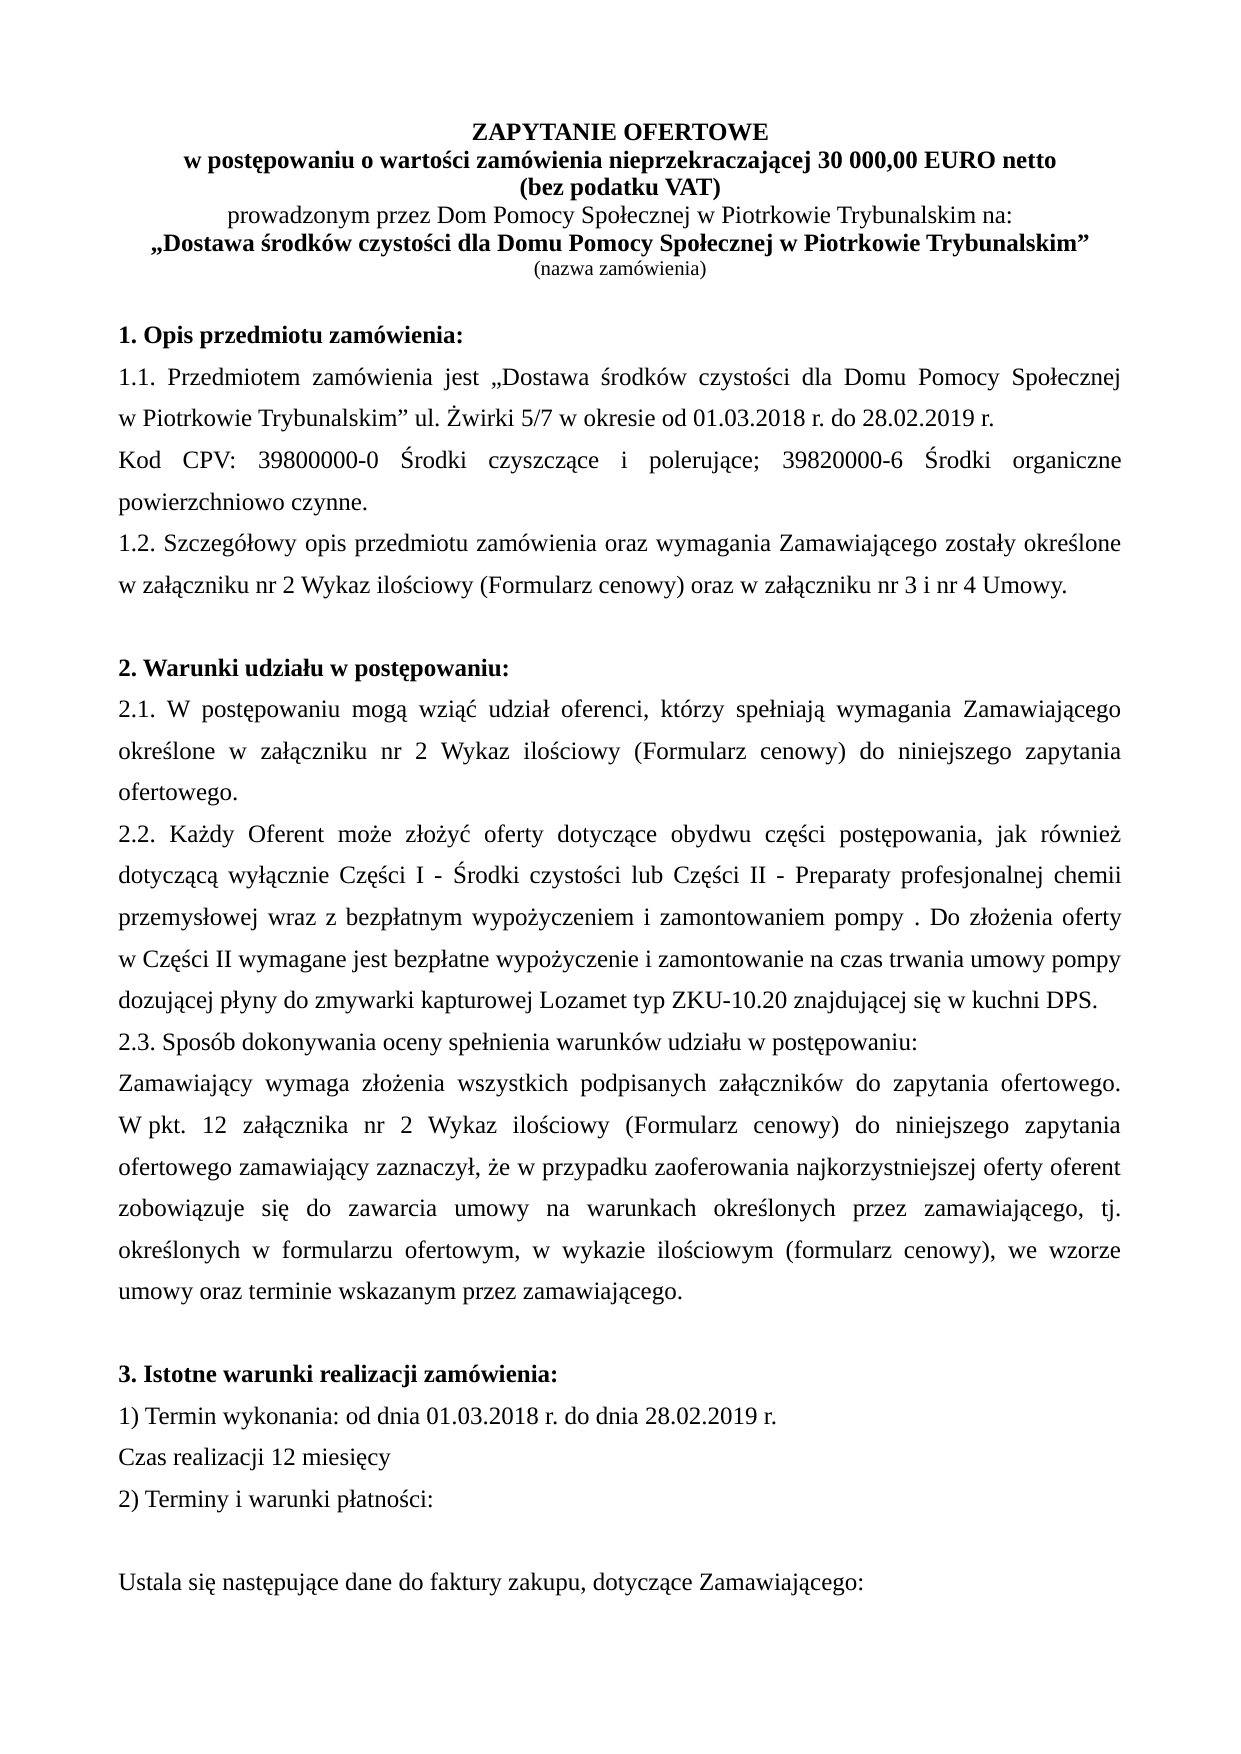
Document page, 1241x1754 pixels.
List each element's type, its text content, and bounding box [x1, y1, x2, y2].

text (bez podatku VAT) [118, 173, 1122, 201]
text w postępowaniu o wartości zamówienia nieprzekraczającej 30 000,00 EURO netto [118, 146, 1122, 173]
text 2.2. Każdy Oferent może złożyć oferty dotyczące obydwu części postępowania, jak również dotyczącą wyłącznie Części I - Środki czystości lub Części II - Preparaty profesjonalnej chemii przemysłowej wraz z bezpłatnym wypożyczeniem i zamontowaniem pompy . Do złożenia oferty w Części II wymagane jest bezpłatne wypożyczenie i zamontowanie na czas trwania umowy pompy dozującej płyny do zmywarki kapturowej Lozamet typ ZKU-10.20 znajdującej się w kuchni DPS. [118, 820, 1122, 1014]
text 1. Opis przedmiotu zamówienia: [118, 321, 1122, 349]
text 2. Warunki udziału w postępowaniu: [118, 654, 1122, 682]
text 2.1. W postępowaniu mogą wziąć udział oferenci, którzy spełniają wymagania Zamawiającego określone w załączniku nr 2 Wykaz ilościowy (Formularz cenowy) do niniejszego zapytania ofertowego. [118, 695, 1122, 806]
text Zamawiający wymaga złożenia wszystkich podpisanych załączników do zapytania ofertowego. W pkt. 12 załącznika nr 2 Wykaz ilościowy (Formularz cenowy) do niniejszego zapytania ofertowego zamawiający zaznaczył, że w przypadku zaoferowania najkorzystniejszej oferty oferent zobowiązuje się do zawarcia umowy na warunkach określonych przez zamawiającego, tj. określonych w formularzu ofertowym, w wykazie ilościowym (formularz cenowy), we wzorze umowy oraz terminie wskazanym przez zamawiającego. [118, 1069, 1122, 1305]
text Ustala się następujące dane do faktury zakupu, dotyczące Zamawiającego: [118, 1568, 1122, 1596]
text Kod CPV: 39800000-0 Środki czyszczące i polerujące; 39820000-6 Środki organiczne powierzchniowo czynne. [118, 446, 1122, 515]
text 1.2. Szczegółowy opis przedmiotu zamówienia oraz wymagania Zamawiającego zostały określone w załączniku nr 2 Wykaz ilościowy (Formularz cenowy) oraz w załączniku nr 3 i nr 4 Umowy. [118, 529, 1122, 598]
text ZAPYTANIE OFERTOWE [118, 118, 1122, 146]
text 2) Terminy i warunki płatności: [118, 1485, 1122, 1513]
text „Dostawa środków czystości dla Domu Pomocy Społecznej w Piotrkowie Trybunalskim” [118, 229, 1122, 257]
text 2.3. Sposób dokonywania oceny spełnienia warunków udziału w postępowaniu: [118, 1028, 1122, 1056]
text prowadzonym przez Dom Pomocy Społecznej w Piotrkowie Trybunalskim na: [118, 201, 1122, 229]
text Czas realizacji 12 miesięcy [118, 1443, 1122, 1471]
text 1) Termin wykonania: od dnia 01.03.2018 r. do dnia 28.02.2019 r. [118, 1402, 1122, 1430]
text (nazwa zamówienia) [118, 257, 1122, 280]
text 1.1. Przedmiotem zamówienia jest „Dostawa środków czystości dla Domu Pomocy Społecznej w Piotrkowie Trybunalskim” ul. Żwirki 5/7 w okresie od 01.03.2018 r. do 28.02.2019 r. [118, 363, 1122, 432]
text 3. Istotne warunki realizacji zamówienia: [118, 1360, 1122, 1388]
